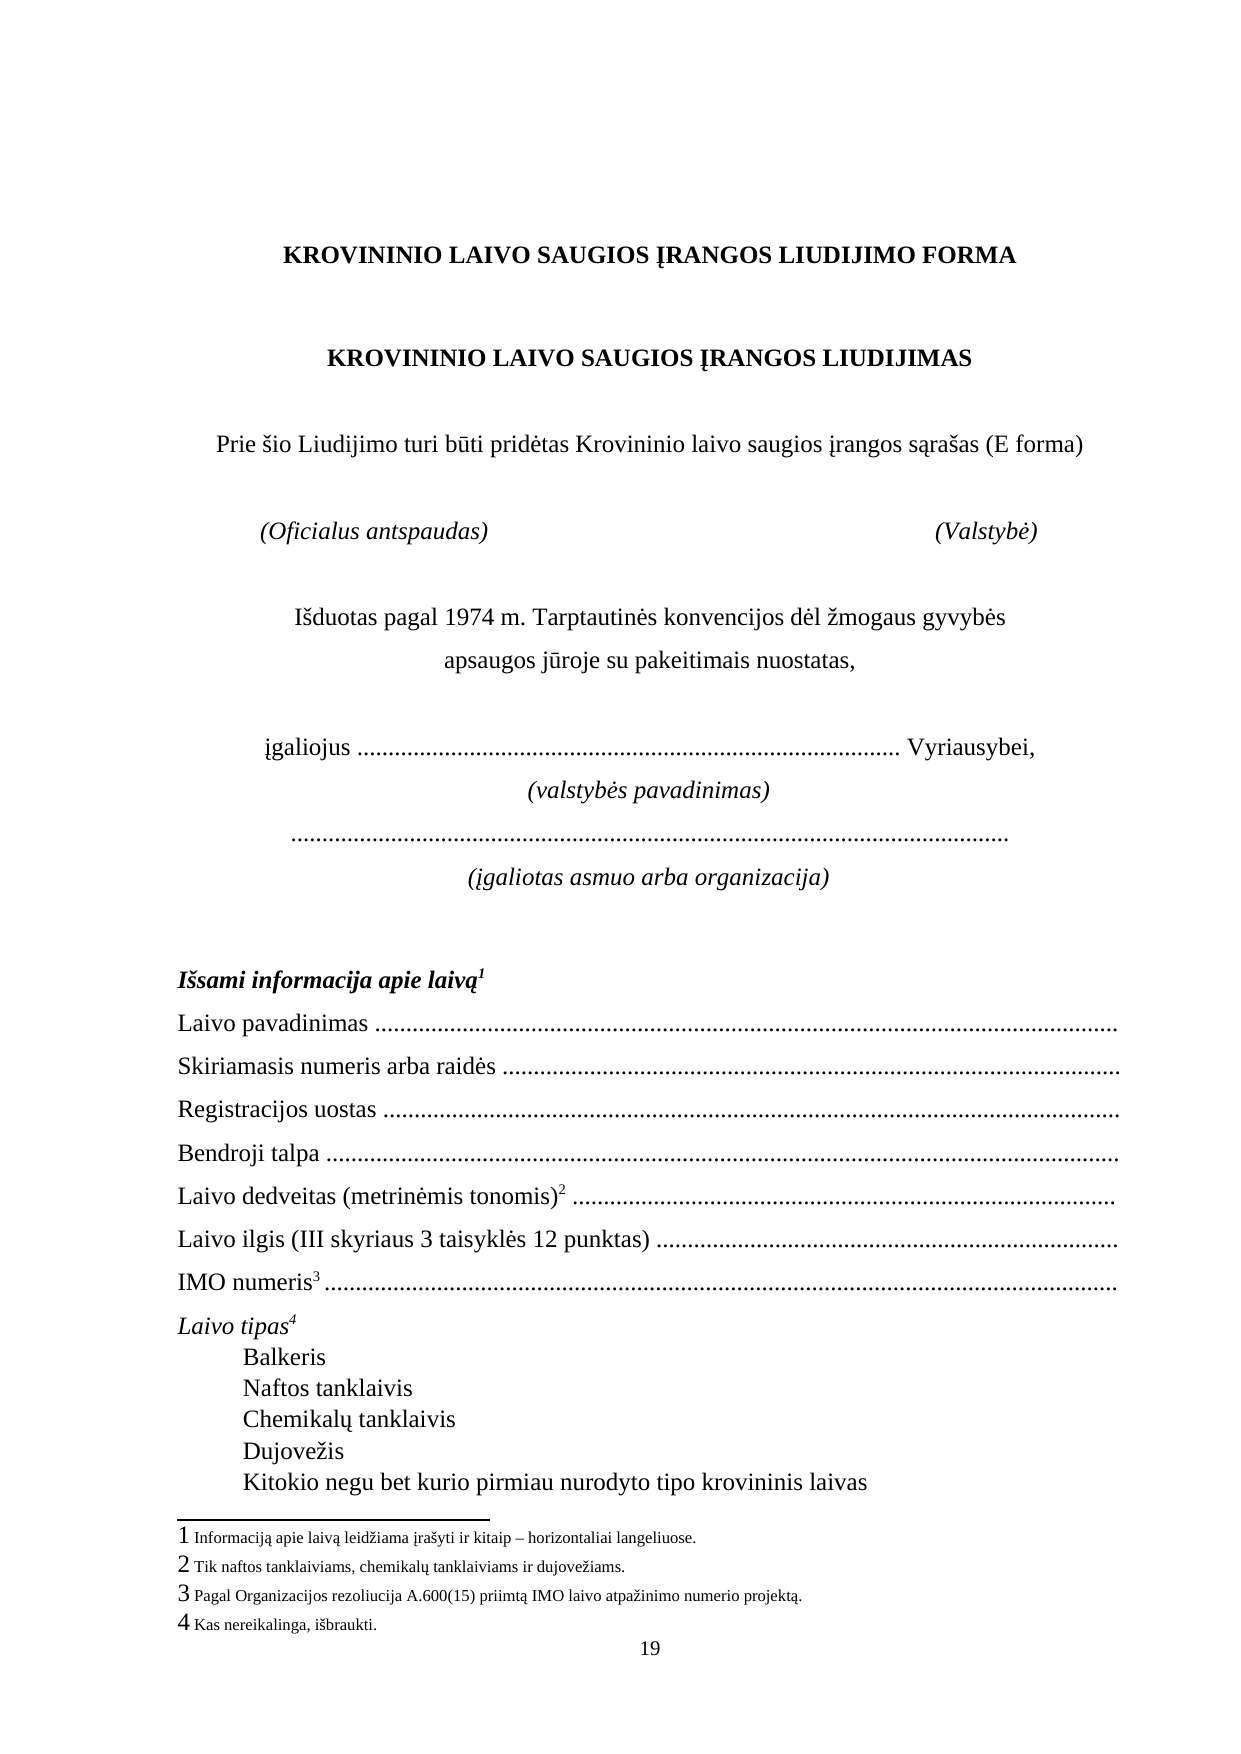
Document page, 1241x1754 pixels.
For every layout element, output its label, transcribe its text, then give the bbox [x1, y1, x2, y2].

text KrovininiO laivO sAUGIOS įrangos liudijimo forma [177, 237, 1122, 268]
text Chemikalų tanklaivis [177, 1402, 1122, 1433]
text Tik naftos tanklaiviams, chemikalų tanklaiviams ir dujovežiams. [177, 1549, 1122, 1578]
text Laivo dedveitas (metrinėmis tonomis) ....................................................................................... [177, 1178, 1122, 1210]
text Balkeris [177, 1339, 1122, 1371]
text (valstybės pavadinimas) [177, 773, 1122, 804]
text (įgaliotas asmuo arba organizacija) [177, 859, 1122, 890]
text Dujovežis [177, 1433, 1122, 1464]
text Prie šio Liudijimo turi būti pridėtas Krovininio laivo saugios įrangos sąrašas (E forma) [177, 427, 1122, 458]
text IMO numeris ............................................................................................................................... [177, 1265, 1122, 1296]
text apsaugos jūroje su pakeitimais nuostatas, [177, 643, 1122, 674]
text Kitokio negu bet kurio pirmiau nurodyto tipo krovininis laivas [177, 1464, 1122, 1496]
text ................................................................................................................... [177, 816, 1122, 847]
text įgaliojus ....................................................................................... Vyriausybei, [177, 729, 1122, 761]
text Naftos tanklaivis [177, 1371, 1122, 1402]
text (Oficialus antspaudas) (Valstybė) [177, 513, 1122, 544]
text Pagal Organizacijos rezoliucija A.600(15) priimtą IMO laivo atpažinimo numerio projektą. [177, 1578, 1122, 1607]
text Laivo ilgis (III skyriaus 3 taisyklės 12 punktas) .......................................................................... [177, 1222, 1122, 1253]
text Laivo pavadinimas ....................................................................................................................... [177, 1006, 1122, 1037]
text Kas nereikalinga, išbraukti. [177, 1607, 1122, 1635]
text Išduotas pagal 1974 m. Tarptautinės konvencijos dėl žmogaus gyvybės [177, 600, 1122, 631]
text Išsami informacija apie laivą [177, 962, 1122, 994]
text Informaciją apie laivą leidžiama įrašyti ir kitaip – horizontaliai langeliuose. [177, 1520, 1122, 1549]
text Registracijos uostas ...................................................................................................................... [177, 1092, 1122, 1123]
text Laivo tipas [177, 1308, 1122, 1339]
text Bendroji talpa ............................................................................................................................... [177, 1135, 1122, 1167]
text KROVININIO LAIVO SAUGIOS ĮRANGOS LIUDIJIMAS [177, 340, 1122, 372]
text Skiriamasis numeris arba raidės ................................................................................................... [177, 1049, 1122, 1080]
